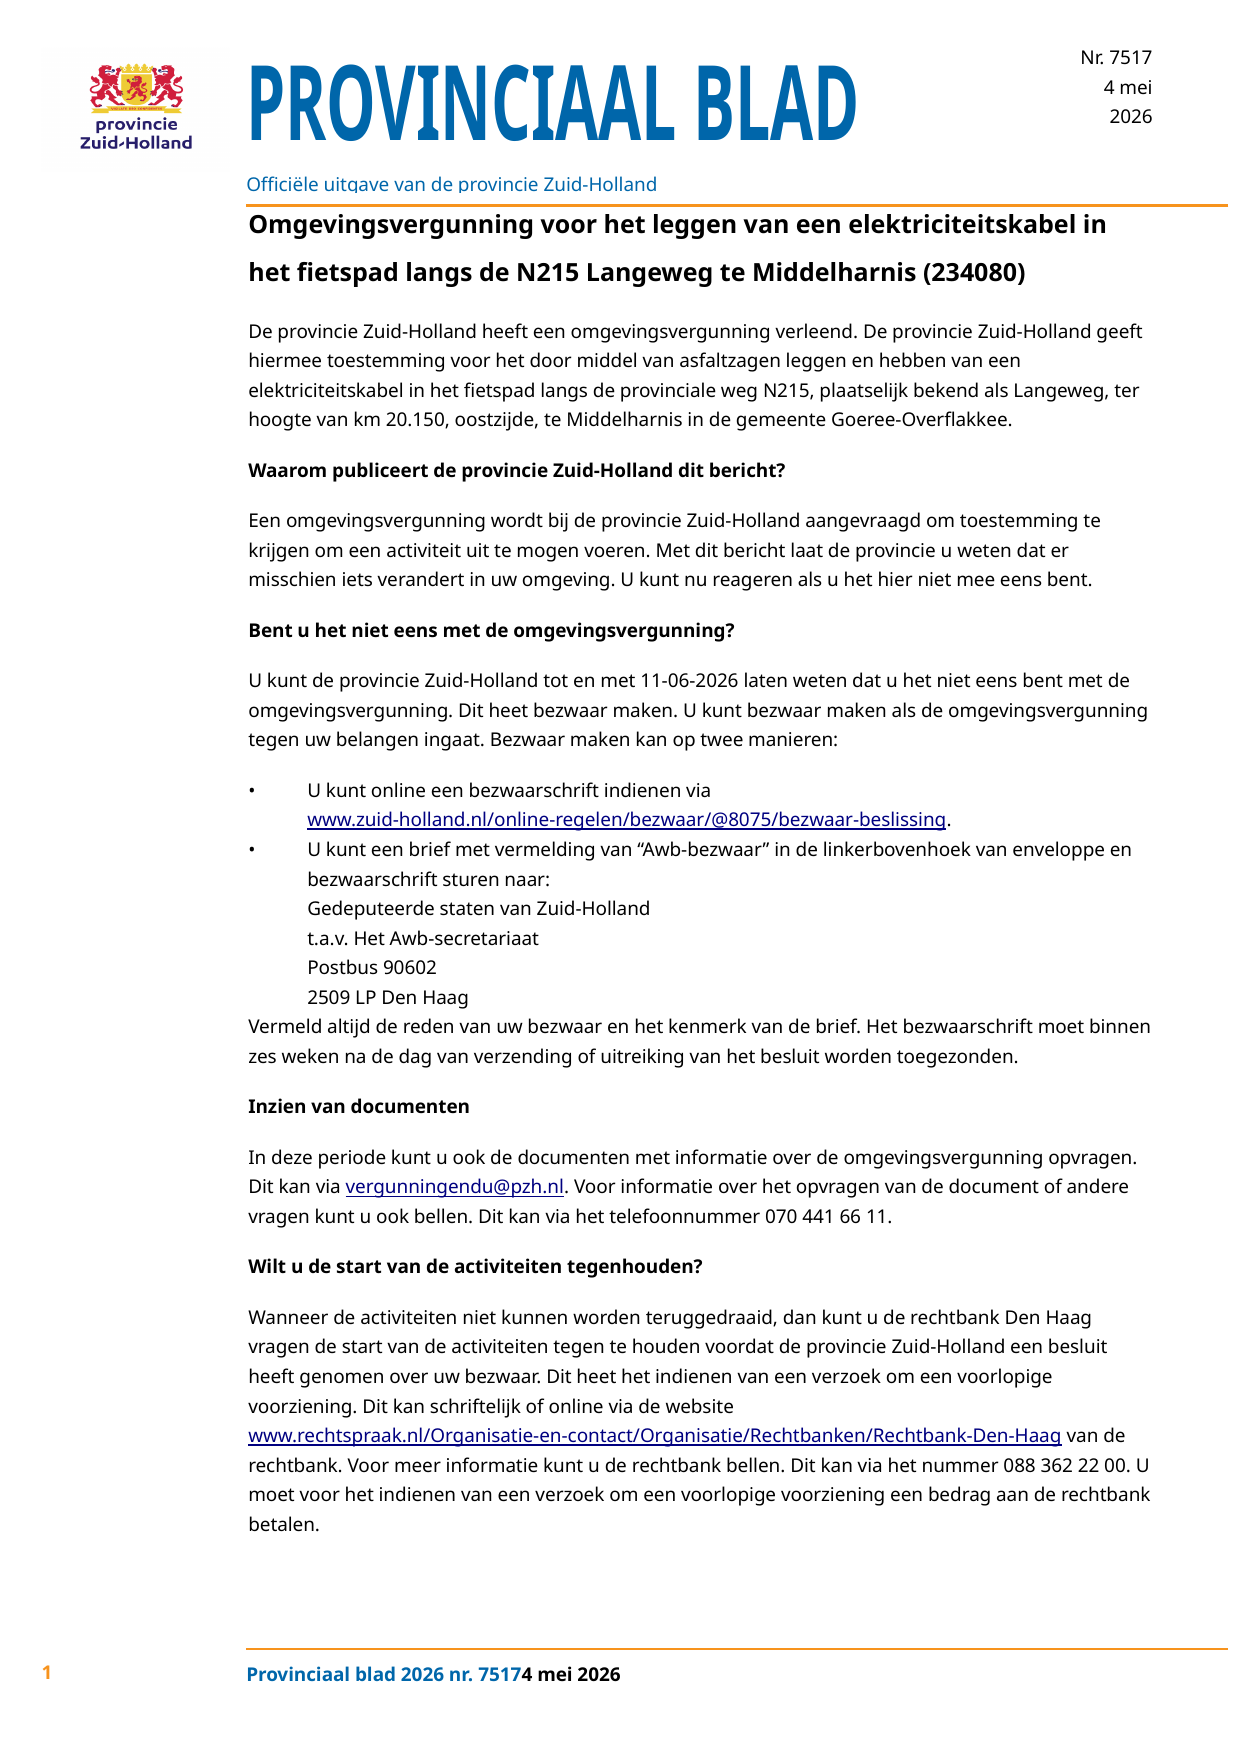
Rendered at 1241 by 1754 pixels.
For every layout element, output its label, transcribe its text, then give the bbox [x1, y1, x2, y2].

list U kunt een brief met vermelding van “Awb-bezwaar” in de linkerbovenhoek van enveloppe en bezwaarschrift sturen naar: [248, 836, 1152, 892]
list Postbus 90602 [248, 954, 1152, 980]
text Waarom publiceert de provincie Zuid-Holland dit bericht? [248, 457, 1152, 483]
picture [41, 47, 231, 172]
text In deze periode kunt u ook de documenten met informatie over de omgevingsvergunning opvragen. Dit kan via vergunningendu@pzh.nl. Voor informatie over het opvragen van de document of andere vragen kunt u ook bellen. Dit kan via het telefoonnummer 070 441 66 11. [248, 1144, 1152, 1229]
text Wilt u de start van de activiteiten tegenhouden? [248, 1254, 1152, 1279]
text De provincie Zuid-Holland heeft een omgevingsvergunning verleend. De provincie Zuid-Holland geeft hiermee toestemming voor het door middel van asfaltzagen leggen en hebben van een elektriciteitskabel in het fietspad langs de provinciale weg N215, plaatselijk bekend als Langeweg, ter hoogte van km 20.150, oostzijde, te Middelharnis in de gemeente Goeree-Overflakkee. [248, 318, 1152, 432]
text Wanneer de activiteiten niet kunnen worden teruggedraaid, dan kunt u de rechtbank Den Haag vragen de start van de activiteiten tegen te houden voordat de provincie Zuid-Holland een besluit heeft genomen over uw bezwaar. Dit heet het indienen van een verzoek om een voorlopige voorziening. Dit kan schriftelijk of online via de website www.rechtspraak.nl/Organisatie-en-contact/Organisatie/Rechtbanken/Rechtbank-Den-Haag van de rechtbank. Voor meer informatie kunt u de rechtbank bellen. Dit kan via het nummer 088 362 22 00. U moet voor het indienen van een verzoek om een voorlopige voorziening een bedrag aan de rechtbank betalen. [248, 1304, 1152, 1537]
text U kunt de provincie Zuid-Holland tot en met 11-06-2026 laten weten dat u het niet eens bent met de omgevingsvergunning. Dit heet bezwaar maken. U kunt bezwaar maken als de omgevingsvergunning tegen uw belangen ingaat. Bezwaar maken kan op twee manieren: [248, 667, 1152, 752]
list t.a.v. Het Awb-secretariaat [248, 925, 1152, 951]
text Inzien van documenten [248, 1094, 1152, 1119]
text Bent u het niet eens met de omgevingsvergunning? [248, 617, 1152, 643]
list 2509 LP Den Haag [248, 984, 1152, 1010]
list U kunt online een bezwaarschrift indienen via www.zuid-holland.nl/online-regelen/bezwaar/@8075/bezwaar-beslissing. [248, 777, 1152, 832]
text Een omgevingsvergunning wordt bij de provincie Zuid-Holland aangevraagd om toestemming te krijgen om een activiteit uit te mogen voeren. Met dit bericht laat de provincie u weten dat er misschien iets verandert in uw omgeving. U kunt nu reageren als u het hier niet mee eens bent. [248, 507, 1152, 592]
text Omgevingsvergunning voor het leggen van een elektriciteitskabel in het fietspad langs de N215 Langeweg te Middelharnis (234080) [248, 207, 1152, 288]
list Gedeputeerde staten van Zuid-Holland [248, 895, 1152, 921]
text Vermeld altijd de reden van uw bezwaar en het kenmerk van de brief. Het bezwaarschrift moet binnen zes weken na de dag van verzending of uitreiking van het besluit worden toegezonden. [248, 1014, 1152, 1069]
